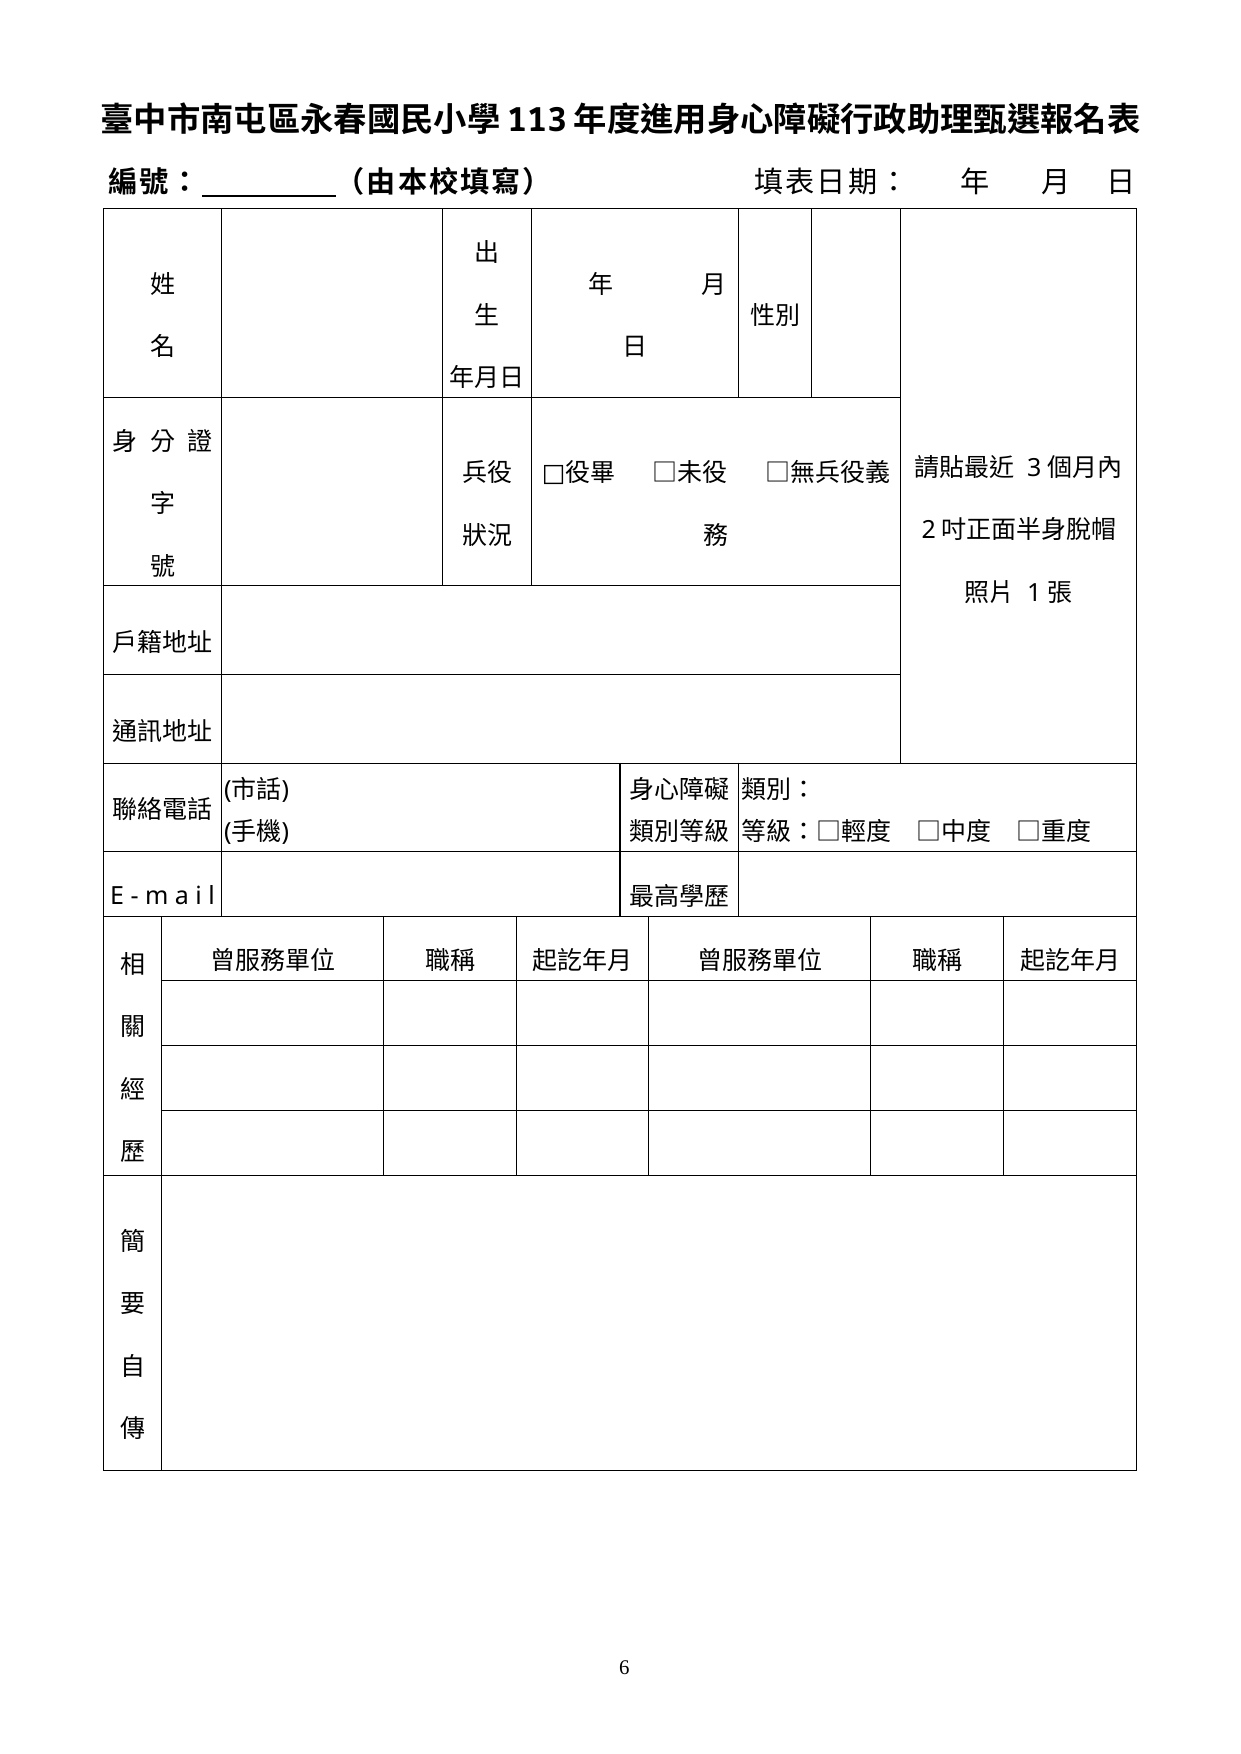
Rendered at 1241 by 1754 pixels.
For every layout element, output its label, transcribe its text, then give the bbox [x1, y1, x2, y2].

table_cell [162, 1176, 1136, 1470]
table_cell [162, 1046, 383, 1109]
table_header [812, 209, 900, 397]
table_header [222, 209, 442, 397]
table_cell [1004, 1046, 1136, 1109]
table_cell [222, 675, 900, 762]
table_cell 兵役 狀況 [443, 398, 531, 585]
table_cell 職稱 [871, 917, 1003, 979]
table_cell [649, 1111, 870, 1174]
table_cell [517, 1046, 648, 1109]
table_cell 起訖年月 [517, 917, 648, 979]
table_cell 曾服務單位 [649, 917, 870, 979]
table_cell [739, 852, 1136, 916]
table_cell [384, 1046, 516, 1109]
table_cell 職稱 [384, 917, 516, 979]
table_cell [871, 1046, 1003, 1109]
table_cell 曾服務單位 [162, 917, 383, 979]
table_cell 通訊地址 [104, 675, 221, 762]
table_cell 類別： 等級：□輕度 □中度 □重度 [739, 764, 1136, 851]
table_cell 戶籍地址 [104, 586, 221, 674]
table_cell [222, 586, 900, 674]
table_header 年 月 日 [532, 209, 738, 397]
table_cell 聯絡電話 [104, 764, 221, 851]
table_cell [384, 1111, 516, 1174]
table_cell [162, 981, 383, 1044]
table_cell E - m a i l [104, 852, 221, 916]
text 編號： （由本校填寫） 填表日期： 年 月 日 [89, 138, 1152, 201]
table_cell 最高學歷 [621, 852, 738, 916]
table_header 性別 [739, 209, 811, 397]
table_cell 簡 要 自 傳 [104, 1176, 161, 1470]
table_header 姓 名 [104, 209, 221, 397]
table_cell [222, 852, 619, 916]
table_cell [517, 981, 648, 1044]
table_cell [649, 1046, 870, 1109]
table_cell [871, 1111, 1003, 1174]
table_cell 相 關 經 歷 [104, 917, 161, 1174]
table_cell (市話) (手機) [222, 764, 619, 851]
table_cell [1004, 1111, 1136, 1174]
table_cell [649, 981, 870, 1044]
table_cell [517, 1111, 648, 1174]
text 臺中市南屯區永春國民小學113年度進用身心障礙行政助理甄選報名表 [89, 76, 1152, 138]
table_cell [871, 981, 1003, 1044]
table_cell □役畢 □未役 □無兵役義務 [532, 398, 900, 585]
table_cell [162, 1111, 383, 1174]
table_header 請貼最近 3 個月內 2吋正面半身脫帽 照片 1 張 [901, 209, 1136, 762]
table_cell 身心障礙 類別等級 [621, 764, 738, 851]
table_cell [222, 398, 442, 585]
table_cell 身 分 證 字 號 [104, 398, 221, 585]
table_cell 起訖年月 [1004, 917, 1136, 979]
table_header 出 生 年月日 [443, 209, 531, 397]
table_cell [1004, 981, 1136, 1044]
table_cell [384, 981, 516, 1044]
